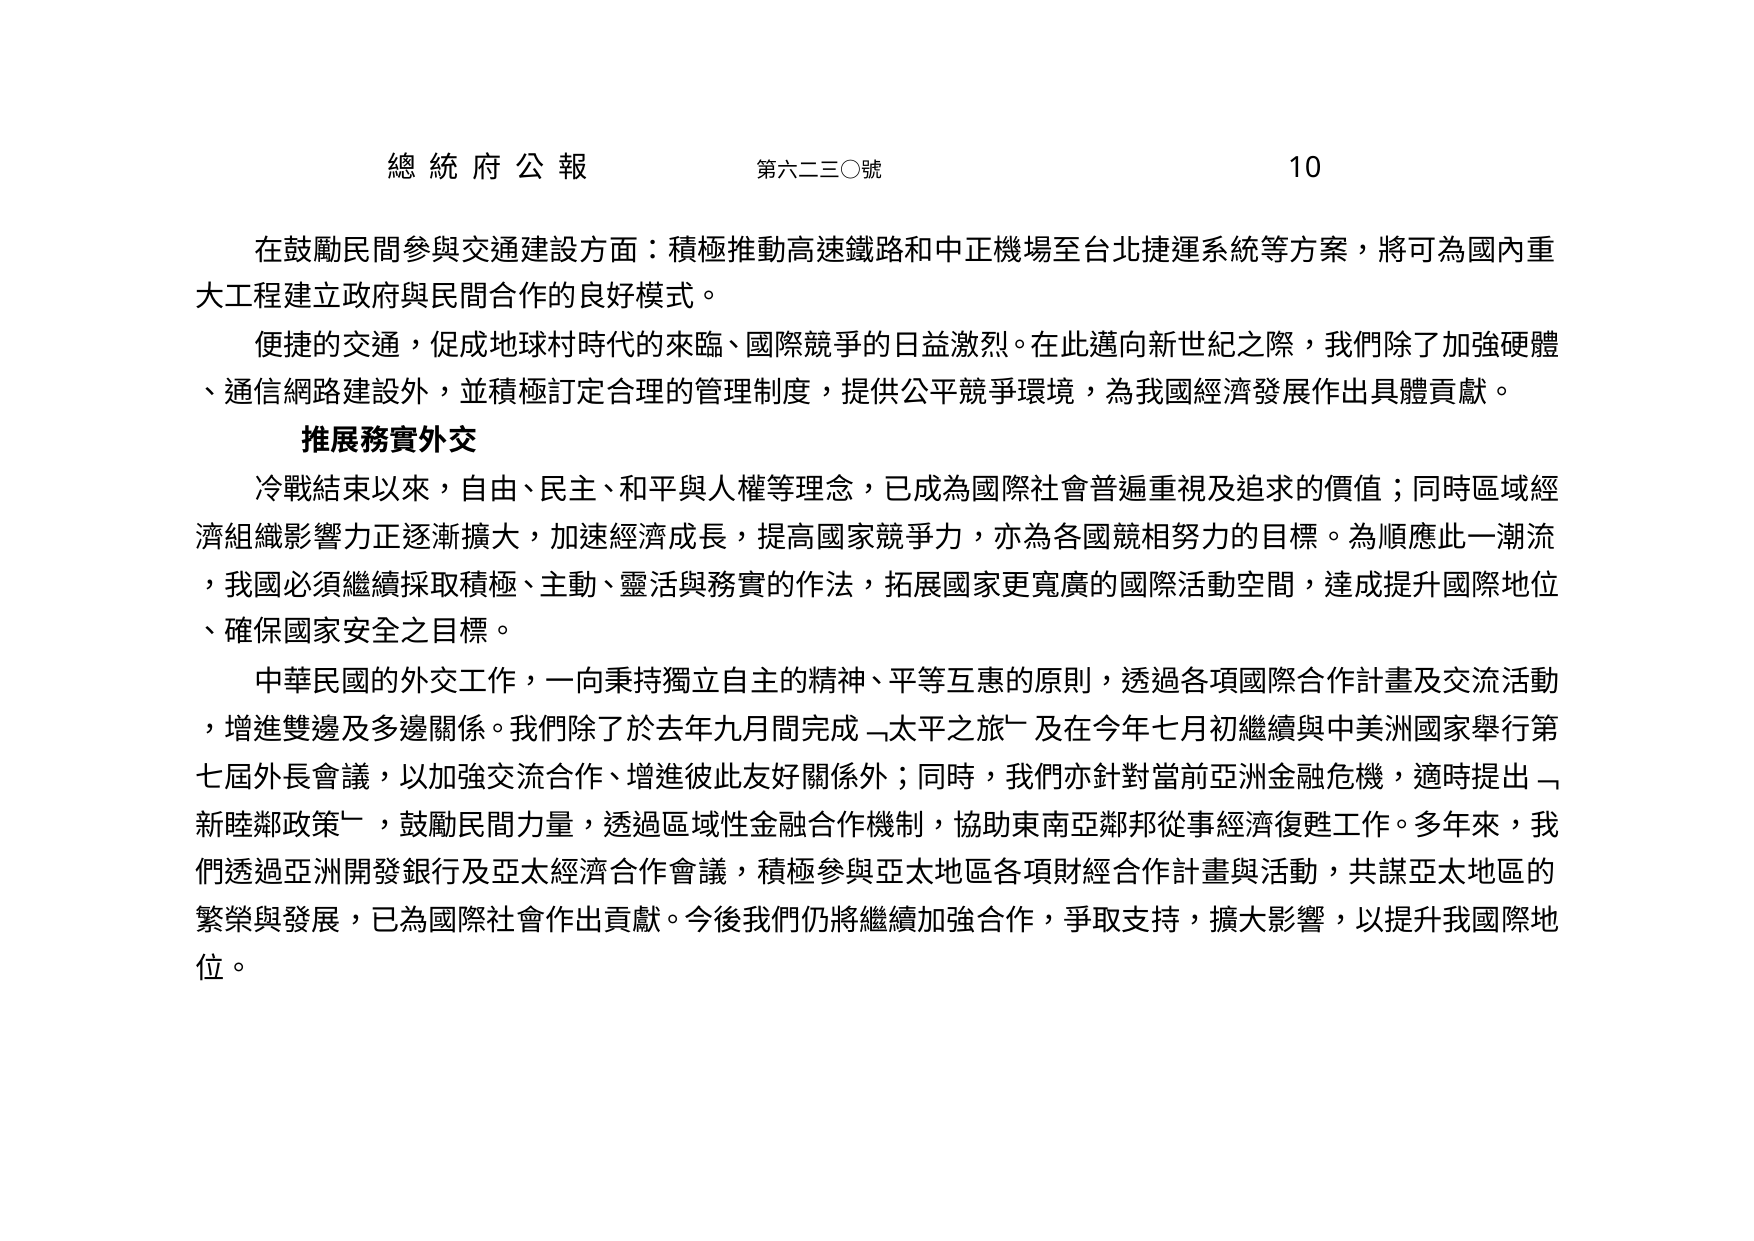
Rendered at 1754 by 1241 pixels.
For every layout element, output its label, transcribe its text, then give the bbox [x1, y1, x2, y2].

text 便捷的交通，促成地球村時代的來臨、國際競爭的日益激烈。在此邁向新世紀之際，我們除了加強硬體、通信網路建設外，並積極訂定合理的管理制度，提供公平競爭環境，為我國經濟發展作出具體貢獻。 [195, 317, 1559, 413]
text 推展務實外交 [195, 413, 1559, 461]
text 中華民國的外交工作，一向秉持獨立自主的精神、平等互惠的原則，透過各項國際合作計畫及交流活動，增進雙邊及多邊關係。我們除了於去年九月間完成﹁太平之旅﹂及在今年七月初繼續與中美洲國家舉行第七屆外長會議，以加強交流合作、增進彼此友好關係外；同時，我們亦針對當前亞洲金融危機，適時提出﹁新睦鄰政策﹂，鼓勵民間力量，透過區域性金融合作機制，協助東南亞鄰邦從事經濟復甦工作。多年來，我們透過亞洲開發銀行及亞太經濟合作會議，積極參與亞太地區各項財經合作計畫與活動，共謀亞太地區的繁榮與發展，已為國際社會作出貢獻。今後我們仍將繼續加強合作，爭取支持，擴大影響，以提升我國際地位。 [195, 653, 1559, 988]
text 在鼓勵民間參與交通建設方面：積極推動高速鐵路和中正機場至台北捷運系統等方案，將可為國內重大工程建立政府與民間合作的良好模式。 [195, 222, 1559, 317]
text 冷戰結束以來，自由、民主、和平與人權等理念，已成為國際社會普遍重視及追求的價值；同時區域經濟組織影響力正逐漸擴大，加速經濟成長，提高國家競爭力，亦為各國競相努力的目標。為順應此一潮流，我國必須繼續採取積極、主動、靈活與務實的作法，拓展國家更寬廣的國際活動空間，達成提升國際地位、確保國家安全之目標。 [195, 461, 1559, 653]
